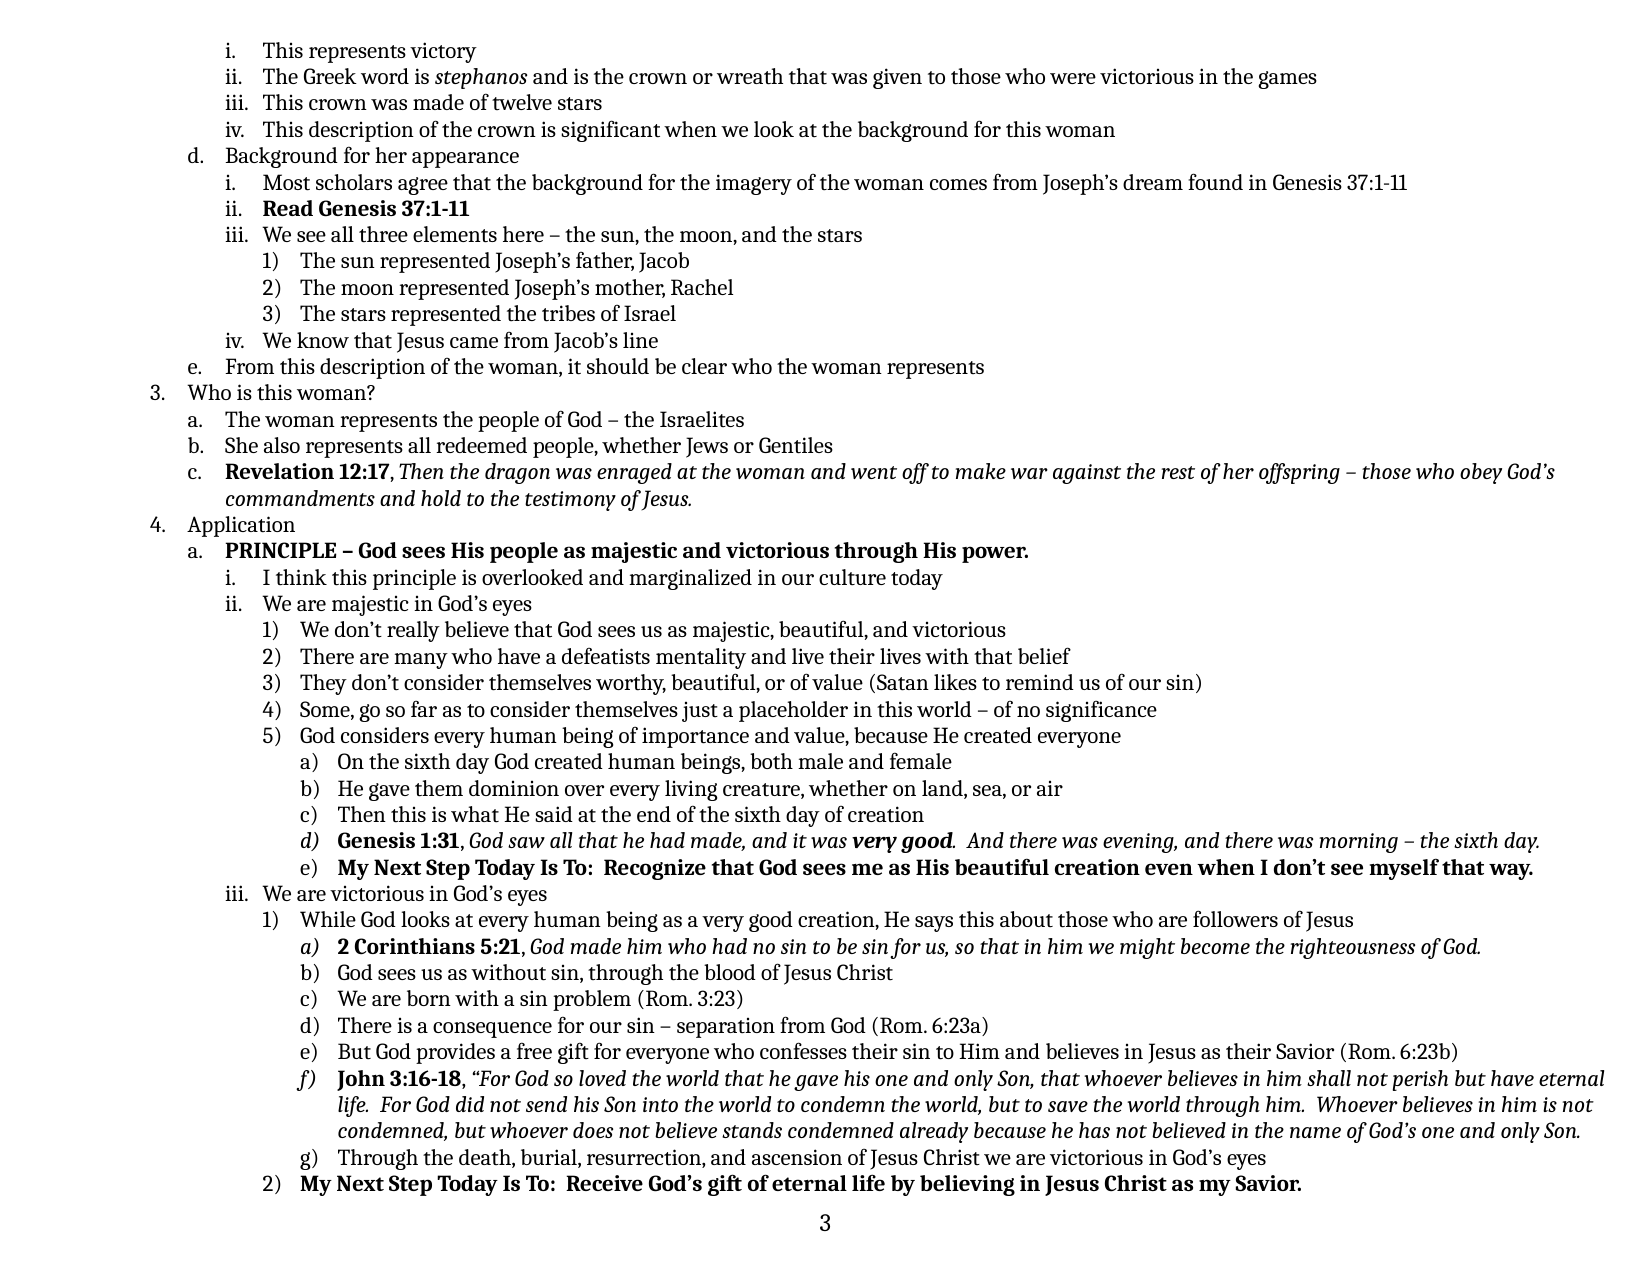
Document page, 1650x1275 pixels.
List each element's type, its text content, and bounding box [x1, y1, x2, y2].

list On the sixth day God created human beings, both male and female [300, 749, 1612, 775]
list God considers every human being of importance and value, because He created everyone [262, 723, 1612, 749]
list We see all three elements here – the sun, the moon, and the stars [225, 222, 1612, 248]
list I think this principle is overlooked and marginalized in our culture today [225, 564, 1612, 591]
list Application [150, 512, 1612, 538]
list This description of the crown is significant when we look at the background for this woman [225, 117, 1612, 143]
list My Next Step Today Is To: Recognize that God sees me as His beautiful creation even when I don’t see myself that way. [300, 854, 1612, 881]
list We are victorious in God’s eyes [225, 881, 1612, 907]
list Through the death, burial, resurrection, and ascension of Jesus Christ we are victorious in God’s eyes [300, 1144, 1612, 1171]
list Some, go so far as to consider themselves just a placeholder in this world – of no significance [262, 696, 1612, 723]
list The woman represents the people of God – the Israelites [187, 406, 1612, 433]
list My Next Step Today Is To: Receive God’s gift of eternal life by believing in Jesus Christ as my Savior. [262, 1171, 1612, 1197]
list This crown was made of twelve stars [225, 90, 1612, 117]
list There are many who have a defeatists mentality and live their lives with that belief [262, 644, 1612, 670]
list Read Genesis 37:1-11 [225, 196, 1612, 222]
list Most scholars agree that the background for the imagery of the woman comes from Joseph’s dream found in Genesis 37:1-11 [225, 169, 1612, 196]
list We are born with a sin problem (Rom. 3:23) [300, 986, 1612, 1013]
list There is a consequence for our sin – separation from God (Rom. 6:23a) [300, 1013, 1612, 1039]
list Who is this woman? [150, 380, 1612, 406]
list 2 Corinthians 5:21, God made him who had no sin to be sin for us, so that in him we might become the righteousness of God. [300, 933, 1612, 960]
list He gave them dominion over every living creature, whether on land, sea, or air [300, 775, 1612, 802]
list The Greek word is stephanos and is the crown or wreath that was given to those who were victorious in the games [225, 64, 1612, 90]
list From this description of the woman, it should be clear who the woman represents [187, 354, 1612, 380]
list This represents victory [225, 37, 1612, 64]
list John 3:16-18, “For God so loved the world that he gave his one and only Son, that whoever believes in him shall not perish but have eternal life. For God did not send his Son into the world to condemn the world, but to save the world through him. Whoever believes in him is not condemned, but whoever does not believe stands condemned already because he has not believed in the name of God’s one and only Son. [300, 1065, 1612, 1144]
list While God looks at every human being as a very good creation, He says this about those who are followers of Jesus [262, 907, 1612, 933]
list We know that Jesus came from Jacob’s line [225, 327, 1612, 354]
list But God provides a free gift for everyone who confesses their sin to Him and believes in Jesus as their Savior (Rom. 6:23b) [300, 1039, 1612, 1065]
list God sees us as without sin, through the blood of Jesus Christ [300, 960, 1612, 986]
list Genesis 1:31, God saw all that he had made, and it was very good. And there was evening, and there was morning – the sixth day. [300, 828, 1612, 854]
list Revelation 12:17, Then the dragon was enraged at the woman and went off to make war against the rest of her offspring – those who obey God’s commandments and hold to the testimony of Jesus. [187, 459, 1612, 512]
list The sun represented Joseph’s father, Jacob [262, 248, 1612, 275]
list Background for her appearance [187, 143, 1612, 169]
list The stars represented the tribes of Israel [262, 301, 1612, 327]
list We don’t really believe that God sees us as majestic, beautiful, and victorious [262, 617, 1612, 644]
list They don’t consider themselves worthy, beautiful, or of value (Satan likes to remind us of our sin) [262, 670, 1612, 696]
list We are majestic in God’s eyes [225, 591, 1612, 617]
list PRINCIPLE – God sees His people as majestic and victorious through His power. [187, 538, 1612, 564]
list Then this is what He said at the end of the sixth day of creation [300, 802, 1612, 828]
list The moon represented Joseph’s mother, Rachel [262, 275, 1612, 301]
list She also represents all redeemed people, whether Jews or Gentiles [187, 433, 1612, 459]
